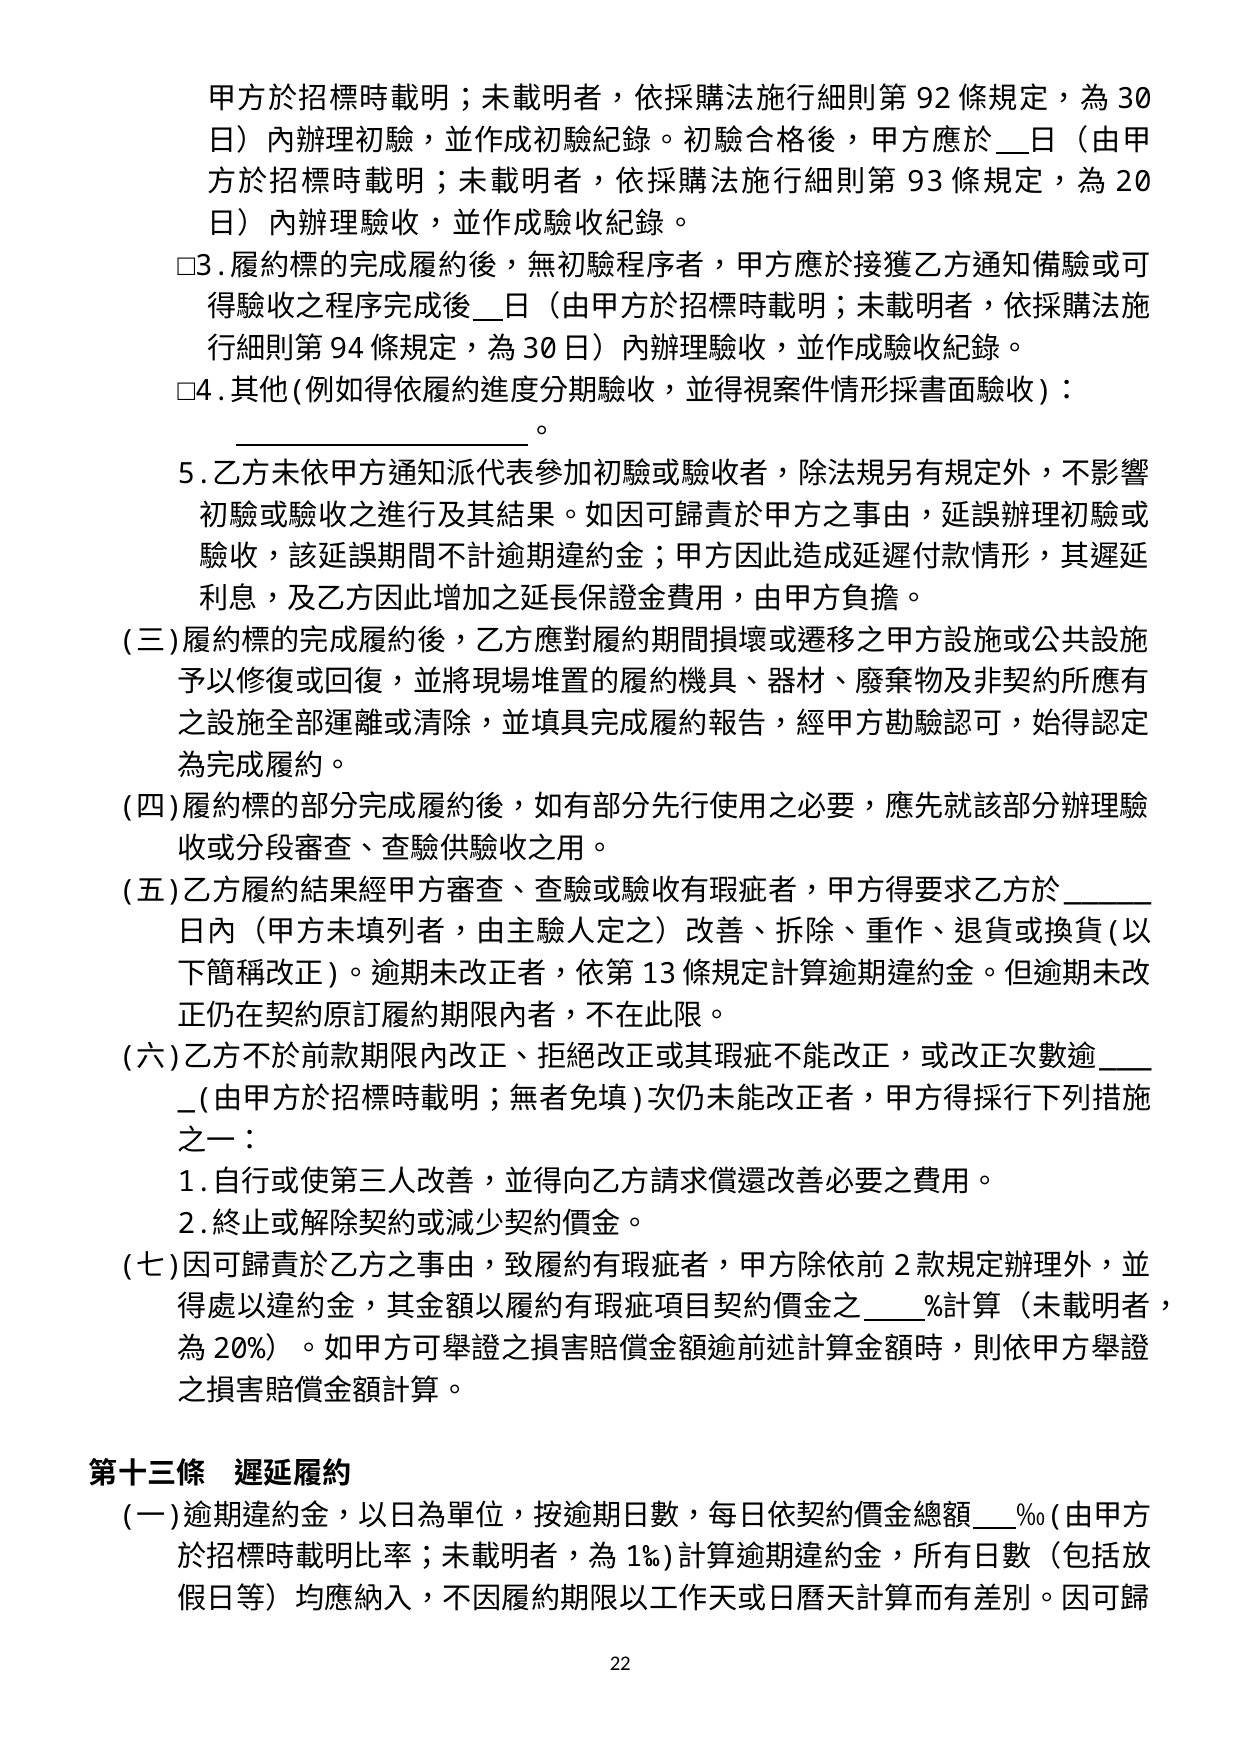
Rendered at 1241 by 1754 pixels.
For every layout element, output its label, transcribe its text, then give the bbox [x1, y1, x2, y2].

text 甲方於招標時載明；未載明者，依採購法施行細則第92條規定，為30日）內辦理初驗，並作成初驗紀錄。初驗合格後，甲方應於 日（由甲方於招標時載明；未載明者，依採購法施行細則第93條規定，為20日）內辦理驗收，並作成驗收紀錄。 [177, 75, 1152, 242]
text (三)履約標的完成履約後，乙方應對履約期間損壞或遷移之甲方設施或公共設施予以修復或回復，並將現場堆置的履約機具、器材、廢棄物及非契約所應有之設施全部運離或清除，並填具完成履約報告，經甲方勘驗認可，始得認定為完成履約。 [118, 617, 1152, 783]
text 2.終止或解除契約或減少契約價金。 [177, 1200, 1146, 1242]
text □4.其他(例如得依履約進度分期驗收，並得視案件情形採書面驗收)： [177, 367, 1152, 408]
text (六)乙方不於前款期限內改正、拒絕改正或其瑕疵不能改正，或改正次數逾____(由甲方於招標時載明；無者免填)次仍未能改正者，甲方得採行下列措施之一： [118, 1033, 1152, 1158]
text □3.履約標的完成履約後，無初驗程序者，甲方應於接獲乙方通知備驗或可得驗收之程序完成後 日（由甲方於招標時載明；未載明者，依採購法施行細則第94條規定，為30日）內辦理驗收，並作成驗收紀錄。 [177, 242, 1152, 367]
text (五)乙方履約結果經甲方審查、查驗或驗收有瑕疵者，甲方得要求乙方於_____日內（甲方未填列者，由主驗人定之）改善、拆除、重作、退貨或換貨(以下簡稱改正)。逾期未改正者，依第13條規定計算逾期違約金。但逾期未改正仍在契約原訂履約期限內者，不在此限。 [118, 867, 1152, 1033]
text (四)履約標的部分完成履約後，如有部分先行使用之必要，應先就該部分辦理驗收或分段審查、查驗供驗收之用。 [118, 783, 1152, 867]
text 第十三條 遲延履約 [89, 1450, 1152, 1492]
text 。 [177, 408, 1152, 450]
text 1.自行或使第三人改善，並得向乙方請求償還改善必要之費用。 [177, 1158, 1146, 1200]
text 5.乙方未依甲方通知派代表參加初驗或驗收者，除法規另有規定外，不影響初驗或驗收之進行及其結果。如因可歸責於甲方之事由，延誤辦理初驗或驗收，該延誤期間不計逾期違約金；甲方因此造成延遲付款情形，其遲延利息，及乙方因此增加之延長保證金費用，由甲方負擔。 [177, 450, 1152, 617]
text (一)逾期違約金，以日為單位，按逾期日數，每日依契約價金總額 ‰(由甲方於招標時載明比率；未載明者，為1‰)計算逾期違約金，所有日數（包括放假日等）均應納入，不因履約期限以工作天或日曆天計算而有差別。因可歸 [118, 1492, 1152, 1617]
text (七)因可歸責於乙方之事由，致履約有瑕疵者，甲方除依前2款規定辦理外，並得處以違約金，其金額以履約有瑕疵項目契約價金之 %計算（未載明者，為20%）。如甲方可舉證之損害賠償金額逾前述計算金額時，則依甲方舉證之損害賠償金額計算。 [118, 1242, 1152, 1408]
